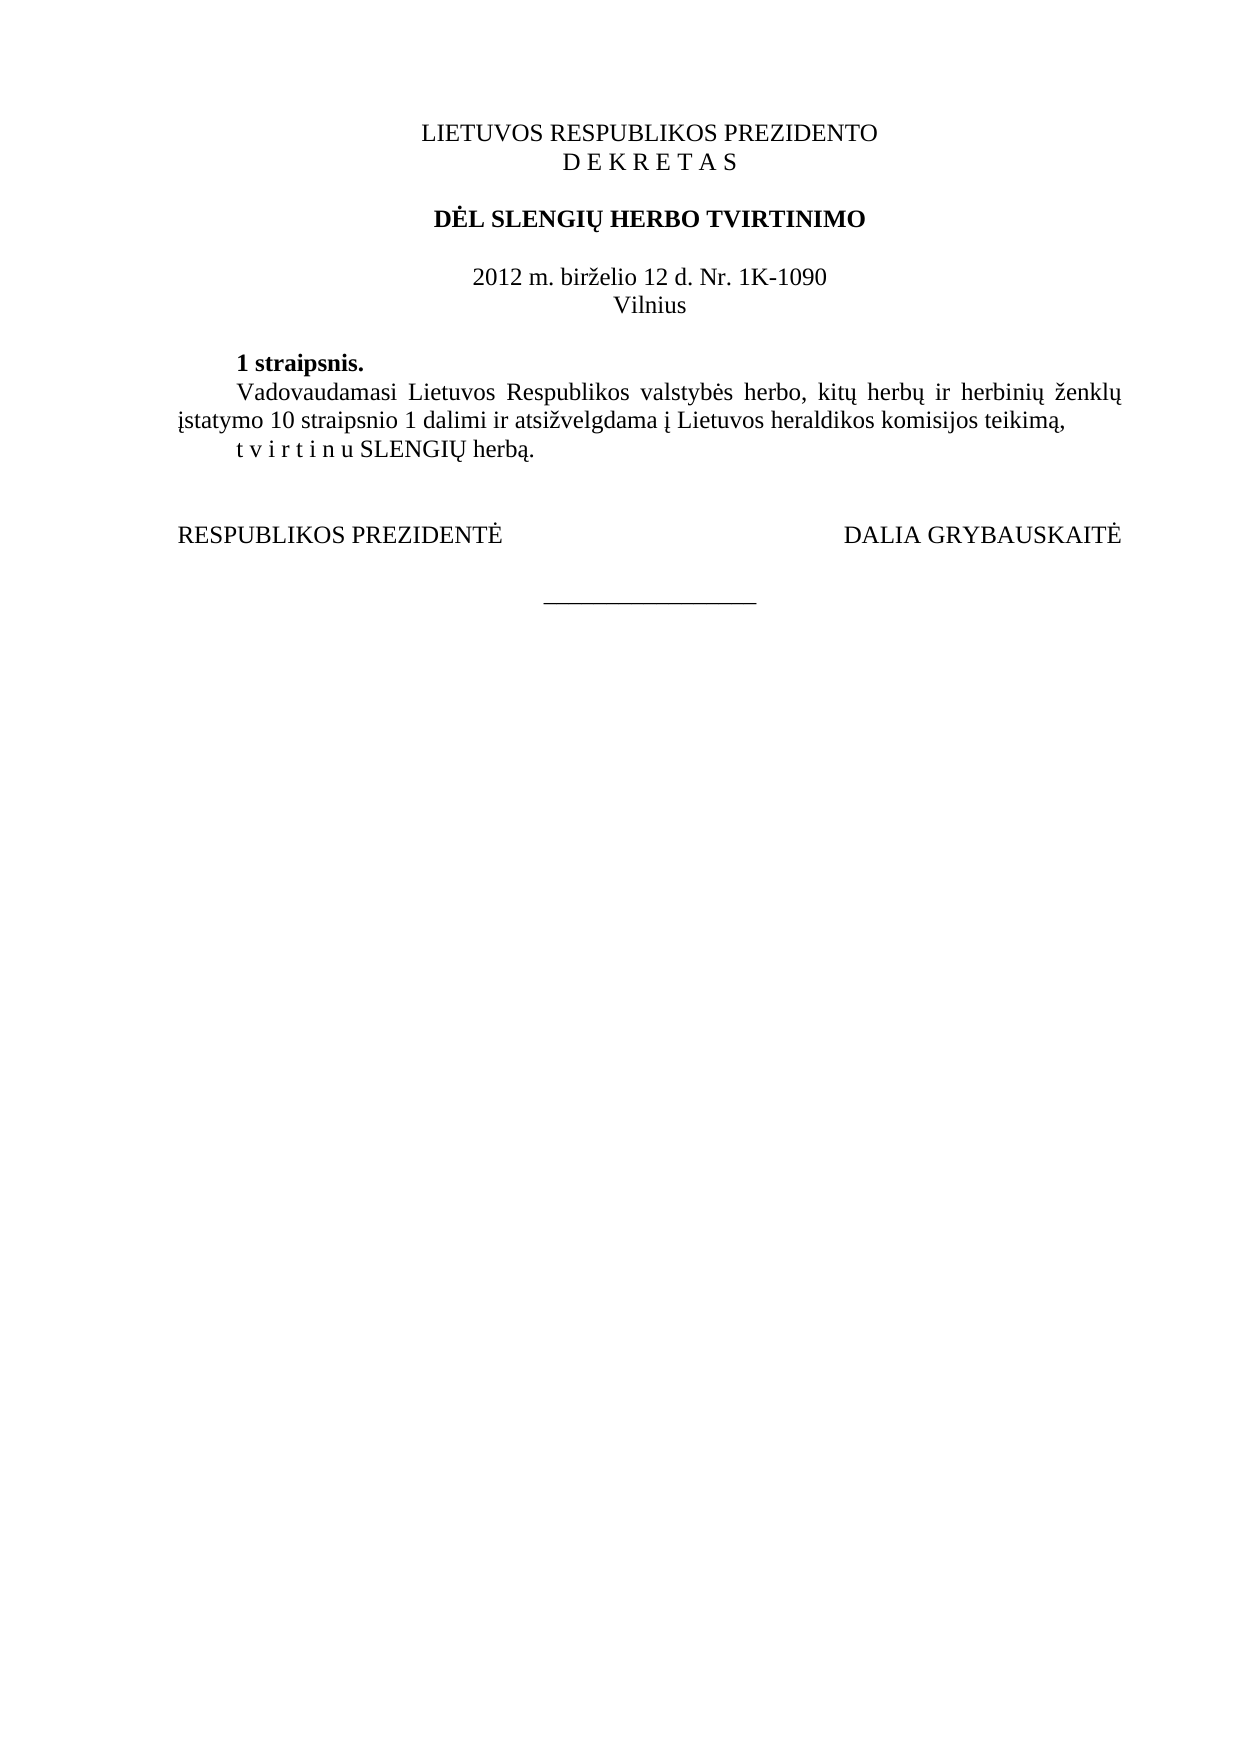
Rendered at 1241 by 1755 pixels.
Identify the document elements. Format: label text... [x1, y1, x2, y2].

text 2012 m. birželio 12 d. Nr. 1K-1090 [177, 262, 1122, 291]
text t v i r t i n u SLENGIŲ herbą. [177, 434, 1122, 463]
text RESPUBLIKOS PREZIDENTĖ DALIA GRYBAUSKAITĖ [177, 521, 1122, 549]
text Vilnius [177, 291, 1122, 319]
text Vadovaudamasi Lietuvos Respublikos valstybės herbo, kitų herbų ir herbinių ženklų įstatymo 10 straipsnio 1 dalimi ir atsižvelgdama į Lietuvos heraldikos komisijos teikimą, [177, 377, 1122, 434]
text DĖL SLENGIŲ HERBO TVIRTINIMO [177, 204, 1122, 233]
text LIETUVOS RESPUBLIKOS PREZIDENTO [177, 118, 1122, 147]
text _________________ [177, 578, 1122, 607]
text D E K R E T A S [177, 147, 1122, 176]
text 1 straipsnis. [177, 348, 1122, 377]
